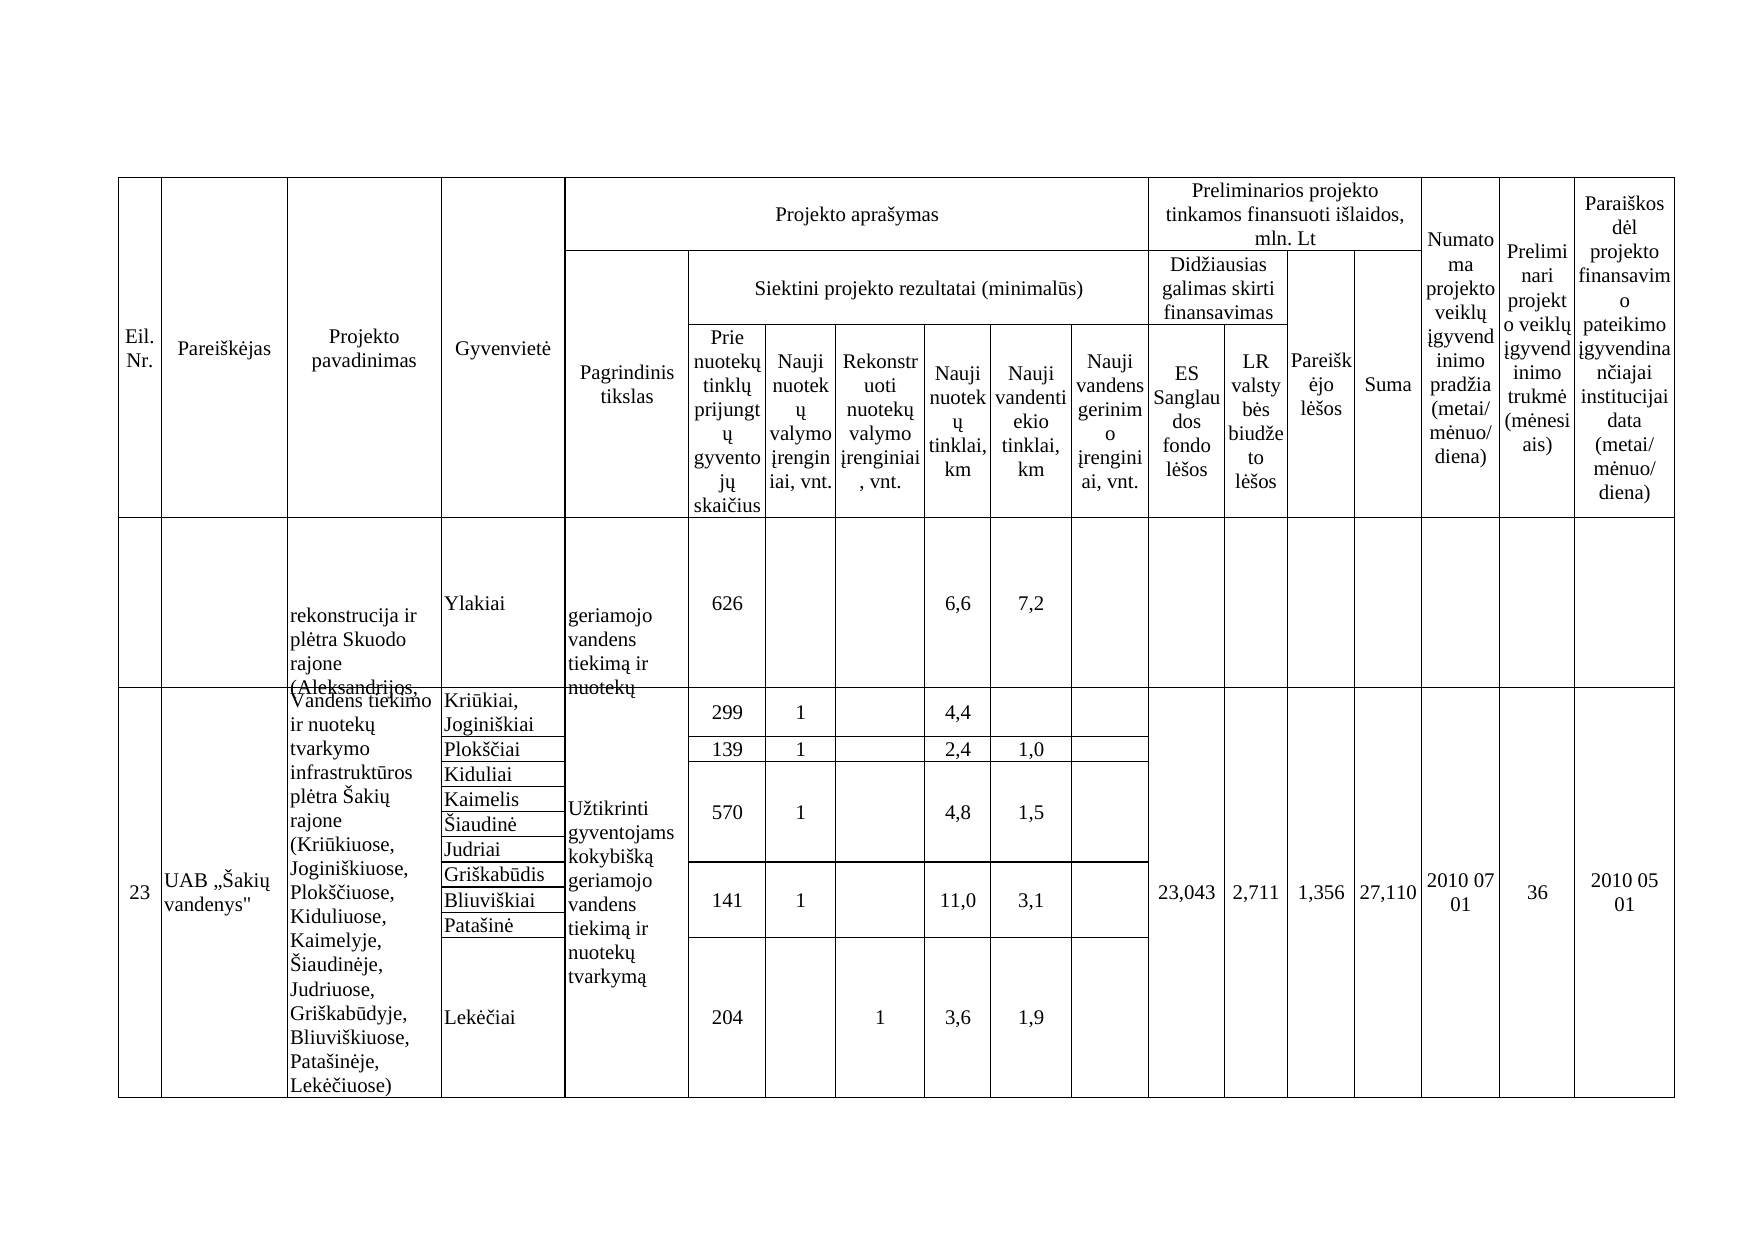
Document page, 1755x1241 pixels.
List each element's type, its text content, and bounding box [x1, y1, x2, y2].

table_cell 1 [836, 938, 924, 1097]
table_cell 36 [1500, 688, 1574, 1097]
table_cell [836, 762, 924, 861]
table_cell [766, 518, 835, 687]
table_cell Nauji nuotekų tinklai, km [925, 325, 990, 517]
table_cell 1 [766, 688, 835, 736]
table_cell [991, 688, 1071, 736]
table_cell [1072, 688, 1148, 736]
table_cell [1072, 518, 1148, 687]
table_cell Judriai [442, 837, 564, 861]
table_cell [1072, 737, 1148, 761]
table_cell Didžiausias galimas skirti finansavimas [1149, 251, 1287, 324]
table_cell Bliuviškiai [442, 888, 564, 912]
table_cell [836, 518, 924, 687]
table_cell Geriamojo vandens ir nuotekų tinklų rekonstrucija ir plėtra Skuodo rajone (Aleksandrijos, Lenkimų, Mosėdžio ir Ylakių gyv.) [288, 518, 441, 687]
table_header Numatoma projekto veiklų įgyvendinimo pradžia (metai/ mėnuo/ diena) [1422, 178, 1499, 517]
table_cell 4,8 [925, 762, 990, 861]
table_cell UAB „Šakių vandenys" [162, 688, 287, 1097]
table_cell 27,110 [1355, 688, 1421, 1097]
table_cell [1149, 518, 1224, 687]
table_cell [1072, 762, 1148, 861]
table_header Gyvenvietė [442, 178, 564, 517]
table_cell [836, 688, 924, 736]
table_cell Kriūkiai, Joginiškiai [442, 688, 564, 736]
table_cell Prie nuotekų tinklų prijungtų gyventojų skaičius [689, 325, 765, 517]
table_cell 2,711 [1225, 688, 1287, 1097]
table_cell Pareiškėjo lėšos [1288, 251, 1354, 517]
table_cell 23 [119, 688, 161, 1097]
table_cell 299 [689, 688, 765, 736]
table_cell Šiaudinė [442, 812, 564, 836]
table_cell [1288, 518, 1354, 687]
table_cell 2010 05 01 [1575, 688, 1674, 1097]
table_cell Nauji vandentiekio tinklai, km [991, 325, 1071, 517]
table_cell Kaimelis [442, 787, 564, 811]
table_cell ES Sanglaudos fondo lėšos [1149, 325, 1224, 517]
table_cell Patašinė [442, 913, 564, 937]
table_cell 2,4 [925, 737, 990, 761]
table_cell [1355, 518, 1421, 687]
table_cell [1500, 518, 1574, 687]
table_cell Lekėčiai [442, 938, 564, 1097]
table_cell Vandens tiekimo ir nuotekų tvarkymo infrastruktūros plėtra Šakių rajone (Kriūkiuose, Joginiškiuose, Plokščiuose, Kiduliuose, Kaimelyje, Šiaudinėje, Judriuose, Griškabūdyje, Bliuviškiuose, Patašinėje, Lekėčiuose) [288, 688, 441, 1097]
table_cell 1,9 [991, 938, 1071, 1097]
table_cell 204 [689, 938, 765, 1097]
table_cell Ylakiai [442, 518, 564, 687]
table_cell [1072, 938, 1148, 1097]
table_cell Kiduliai [442, 762, 564, 786]
table_cell [119, 518, 161, 687]
table_cell 1 [766, 863, 835, 937]
table_cell [1575, 518, 1674, 687]
table_cell Rekonstruoti nuotekų valymo įrenginiai, vnt. [836, 325, 924, 517]
table_cell Griškabūdis [442, 863, 564, 886]
table_cell 3,1 [991, 863, 1071, 937]
table_cell 1 [766, 737, 835, 761]
table_cell 23,043 [1149, 688, 1224, 1097]
table_cell [766, 938, 835, 1097]
table_cell Siektini projekto rezultatai (minimalūs) [689, 251, 1148, 324]
table_cell [836, 863, 924, 937]
table_cell 4,4 [925, 688, 990, 736]
table_cell 11,0 [925, 863, 990, 937]
table_cell 3,6 [925, 938, 990, 1097]
table_cell LR valstybės biudžeto lėšos [1225, 325, 1287, 517]
table_cell [1072, 863, 1148, 937]
table_cell Nauji nuotekų valymo įrenginiai, vnt. [766, 325, 835, 517]
table_cell [1422, 518, 1499, 687]
table_cell Suma [1355, 251, 1421, 517]
table_cell 2010 07 01 [1422, 688, 1499, 1097]
table_cell 6,6 [925, 518, 990, 687]
table_header Preliminari projekto veiklų įgyvendinimo trukmė (mėnesiais) [1500, 178, 1574, 517]
table_cell 7,2 [991, 518, 1071, 687]
table_cell Nauji vandens gerinimo įrenginiai, vnt. [1072, 325, 1148, 517]
table_cell 141 [689, 863, 765, 937]
table_header Projekto aprašymas [566, 178, 1148, 250]
table_header Projekto pavadinimas [288, 178, 441, 517]
table_cell 1 [766, 762, 835, 861]
table_cell 570 [689, 762, 765, 861]
table_cell [1225, 518, 1287, 687]
table_cell [836, 737, 924, 761]
table_cell 139 [689, 737, 765, 761]
table_header Pareiškėjas [162, 178, 287, 517]
table_cell 1,0 [991, 737, 1071, 761]
table_cell 626 [689, 518, 765, 687]
table_cell Pagrindinis tikslas [566, 251, 688, 517]
table_cell [162, 518, 287, 687]
table_cell Plokščiai [442, 737, 564, 761]
table_header Paraiškos dėl projekto finansavimo pateikimo įgyvendinančiajai institucijai data (metai/ mėnuo/ diena) [1575, 178, 1674, 517]
table_cell 1,5 [991, 762, 1071, 861]
table_cell Užtikrinti gyventojams kokybišką geriamojo vandens tiekimą ir nuotekų tvarkymą [566, 518, 688, 687]
table_cell Užtikrinti gyventojams kokybišką geriamojo vandens tiekimą ir nuotekų tvarkymą [566, 688, 688, 1097]
table_header Eil. Nr. [119, 178, 161, 517]
table_header Preliminarios projekto tinkamos finansuoti išlaidos, mln. Lt [1149, 178, 1421, 250]
table_cell 1,356 [1288, 688, 1354, 1097]
